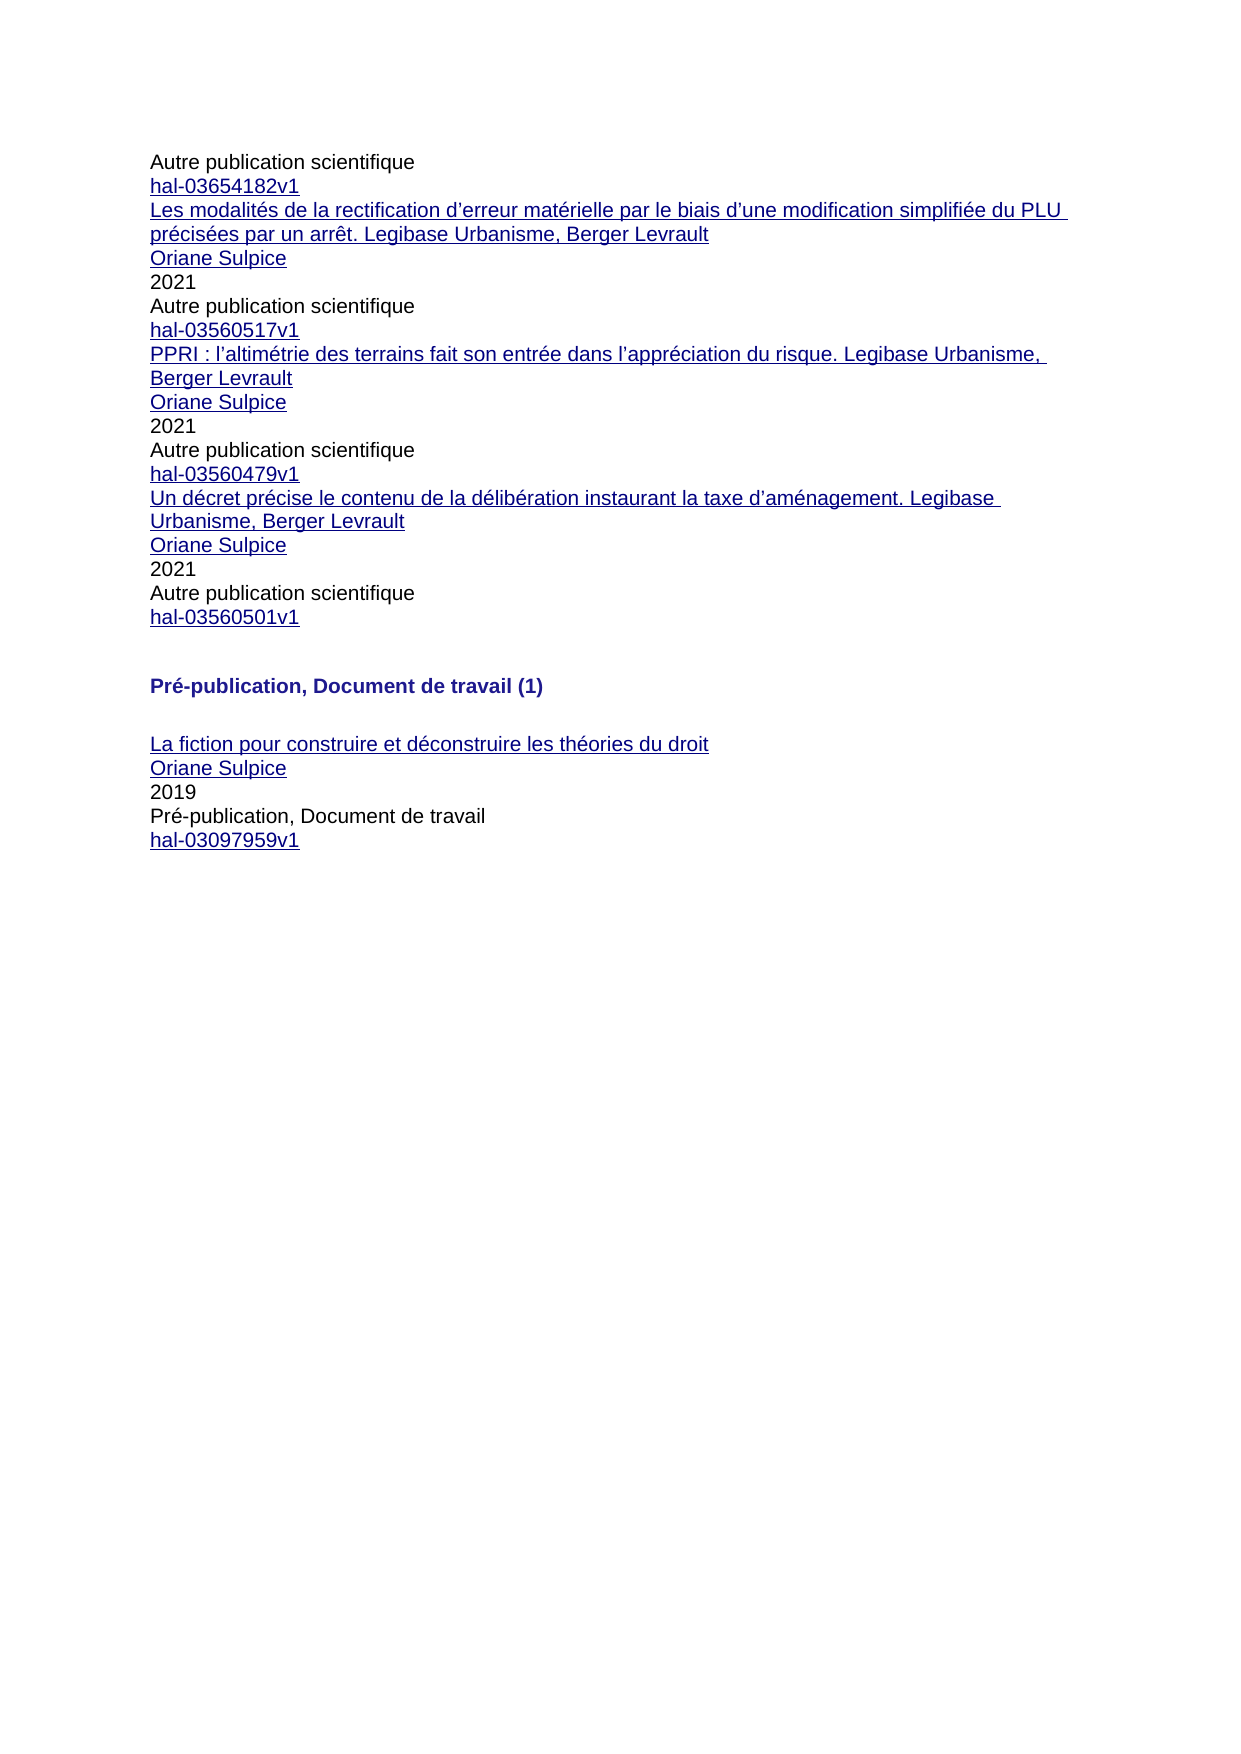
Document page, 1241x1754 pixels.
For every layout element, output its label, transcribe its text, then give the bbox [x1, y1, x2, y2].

table_cell Autre publication scientifique hal-03654182v1 [150, 150, 1090, 198]
table_cell PPRI : l’altimétrie des terrains fait son entrée dans l’appréciation du risque. Legibase Urbanisme, Berger Levrault Oriane Sulpice 2021 Autre publication scientifique hal-03560479v1 [150, 342, 1090, 485]
table_cell Un décret précise le contenu de la délibération instaurant la taxe d’aménagement. Legibase Urbanisme, Berger Levrault Oriane Sulpice 2021 Autre publication scientifique hal-03560501v1 [150, 485, 1090, 629]
table_header La fiction pour construire et déconstruire les théories du droit Oriane Sulpice 2019 Pré-publication, Document de travail hal-03097959v1 [150, 732, 1090, 852]
table_cell Les modalités de la rectification d’erreur matérielle par le biais d’une modification simplifiée du PLU précisées par un arrêt. Legibase Urbanisme, Berger Levrault Oriane Sulpice 2021 Autre publication scientifique hal-03560517v1 [150, 198, 1090, 342]
subtitle Pré-publication, Document de travail (1) [150, 674, 1090, 698]
